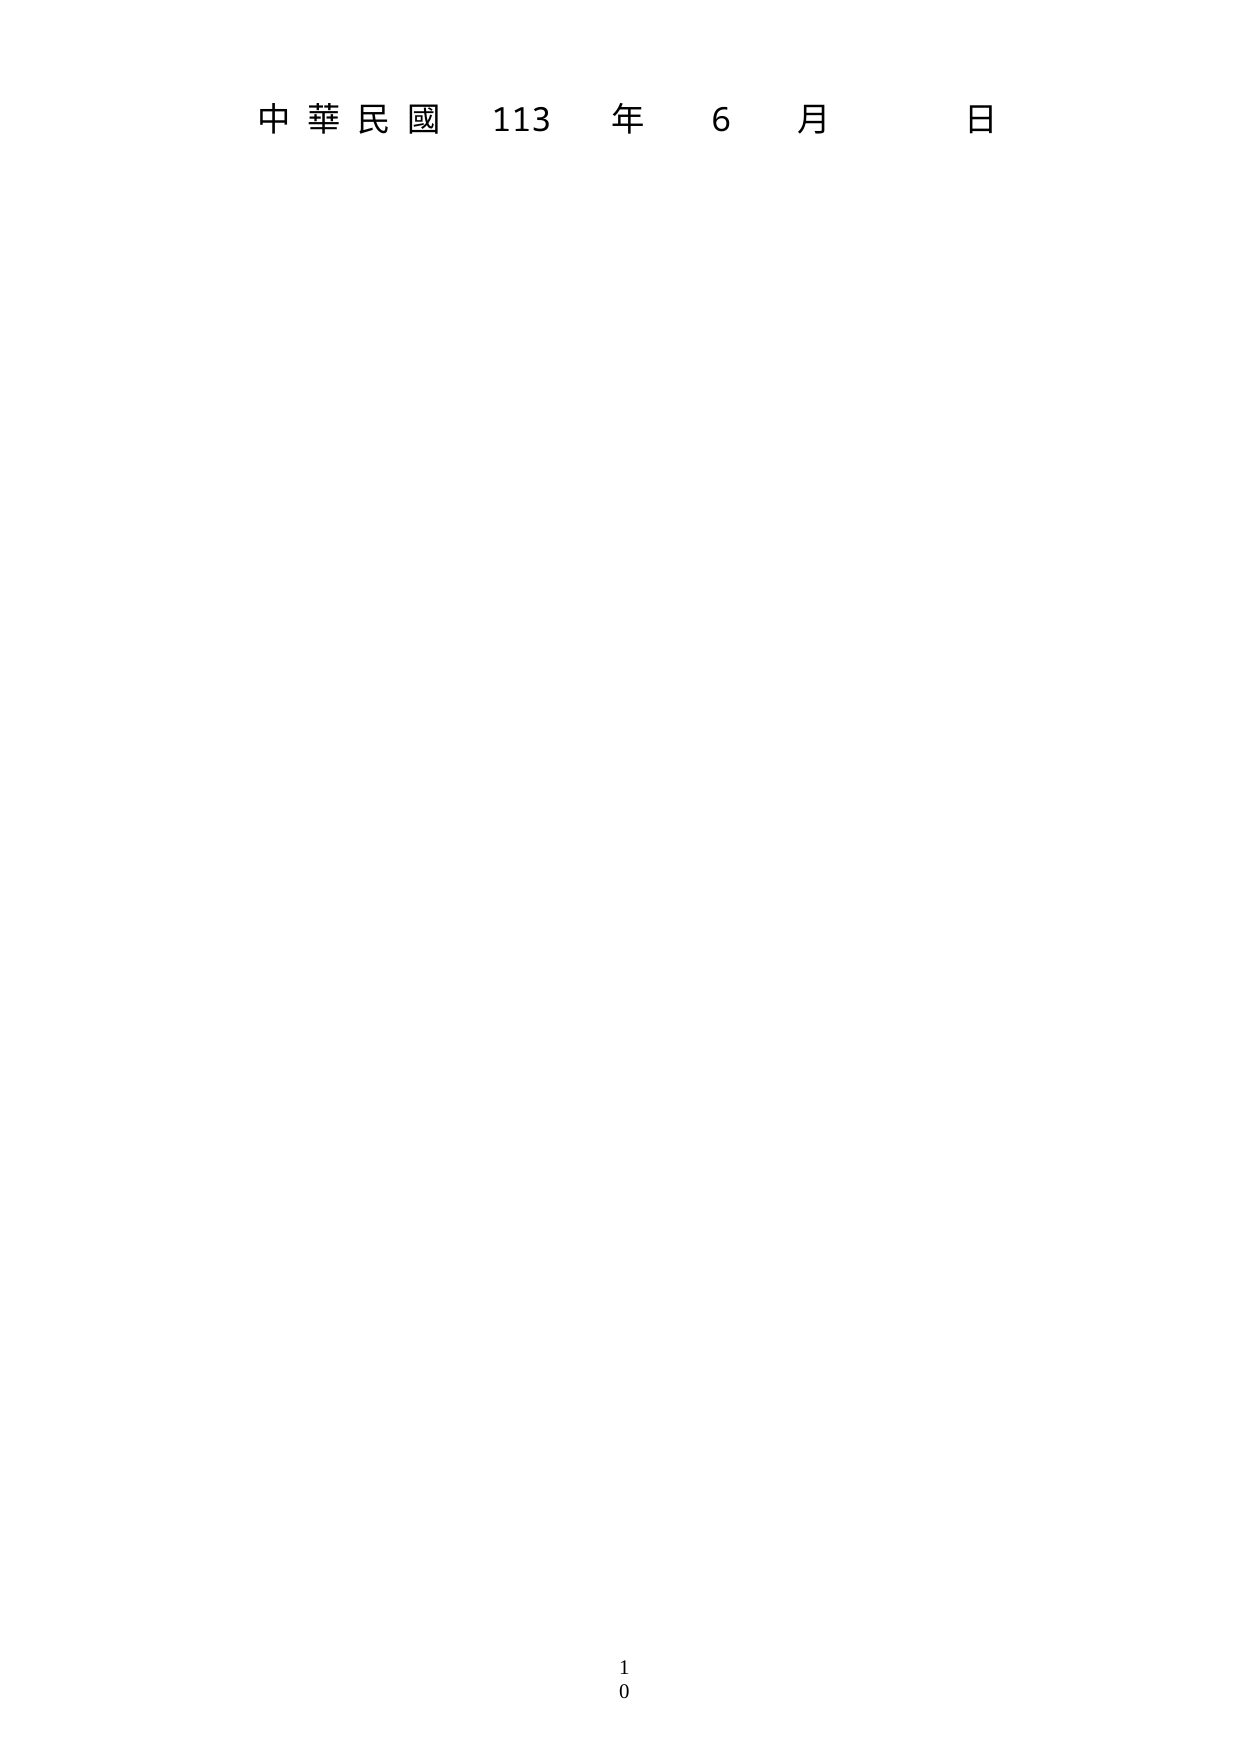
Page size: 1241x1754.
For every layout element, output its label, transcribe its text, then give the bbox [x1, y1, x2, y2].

text 中 華 民 國 113 年 6 月 日 [148, 76, 1108, 138]
